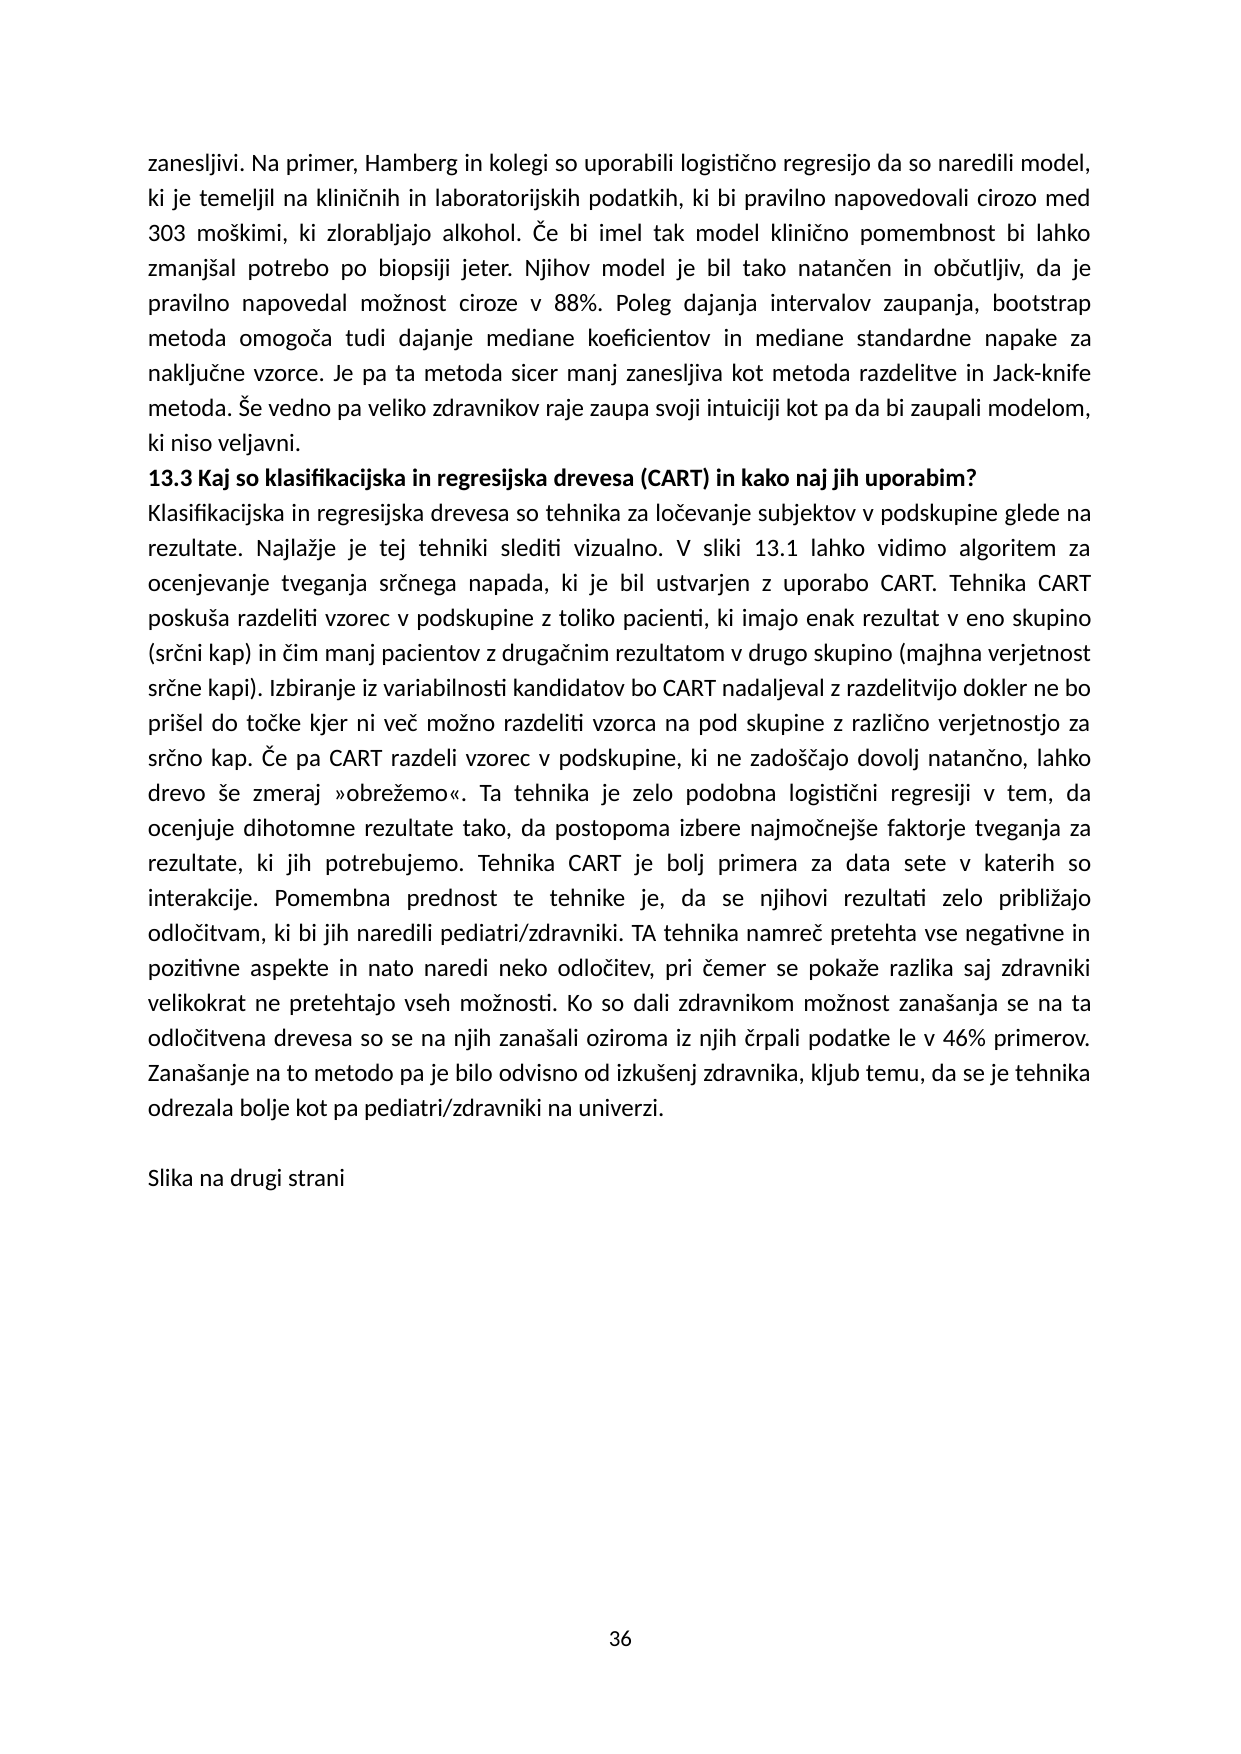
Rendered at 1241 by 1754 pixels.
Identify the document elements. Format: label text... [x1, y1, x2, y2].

text Klasifikacijska in regresijska drevesa so tehnika za ločevanje subjektov v podskupine glede na rezultate. Najlažje je tej tehniki slediti vizualno. V sliki 13.1 lahko vidimo algoritem za ocenjevanje tveganja srčnega napada, ki je bil ustvarjen z uporabo CART. Tehnika CART poskuša razdeliti vzorec v podskupine z toliko pacienti, ki imajo enak rezultat v eno skupino (srčni kap) in čim manj pacientov z drugačnim rezultatom v drugo skupino (majhna verjetnost srčne kapi). Izbiranje iz variabilnosti kandidatov bo CART nadaljeval z razdelitvijo dokler ne bo prišel do točke kjer ni več možno razdeliti vzorca na pod skupine z različno verjetnostjo za srčno kap. Če pa CART razdeli vzorec v podskupine, ki ne zadoščajo dovolj natančno, lahko drevo še zmeraj »obrežemo«. Ta tehnika je zelo podobna logistični regresiji v tem, da ocenjuje dihotomne rezultate tako, da postopoma izbere najmočnejše faktorje tveganja za rezultate, ki jih potrebujemo. Tehnika CART je bolj primera za data sete v katerih so interakcije. Pomembna prednost te tehnike je, da se njihovi rezultati zelo približajo odločitvam, ki bi jih naredili pediatri/zdravniki. TA tehnika namreč pretehta vse negativne in pozitivne aspekte in nato naredi neko odločitev, pri čemer se pokaže razlika saj zdravniki velikokrat ne pretehtajo vseh možnosti. Ko so dali zdravnikom možnost zanašanja se na ta odločitvena drevesa so se na njih zanašali oziroma iz njih črpali podatke le v 46% primerov. Zanašanje na to metodo pa je bilo odvisno od izkušenj zdravnika, kljub temu, da se je tehnika odrezala bolje kot pa pediatri/zdravniki na univerzi. [148, 498, 1093, 1123]
text zanesljivi. Na primer, Hamberg in kolegi so uporabili logistično regresijo da so naredili model, ki je temeljil na kliničnih in laboratorijskih podatkih, ki bi pravilno napovedovali cirozo med 303 moškimi, ki zlorabljajo alkohol. Če bi imel tak model klinično pomembnost bi lahko zmanjšal potrebo po biopsiji jeter. Njihov model je bil tako natančen in občutljiv, da je pravilno napovedal možnost ciroze v 88%. Poleg dajanja intervalov zaupanja, bootstrap metoda omogoča tudi dajanje mediane koeficientov in mediane standardne napake za naključne vzorce. Je pa ta metoda sicer manj zanesljiva kot metoda razdelitve in Jack-knife metoda. Še vedno pa veliko zdravnikov raje zaupa svoji intuiciji kot pa da bi zaupali modelom, ki niso veljavni. [148, 148, 1093, 458]
text Slika na drugi strani [148, 1163, 1093, 1193]
text 13.3 Kaj so klasifikacijska in regresijska drevesa (CART) in kako naj jih uporabim? [148, 463, 1093, 493]
